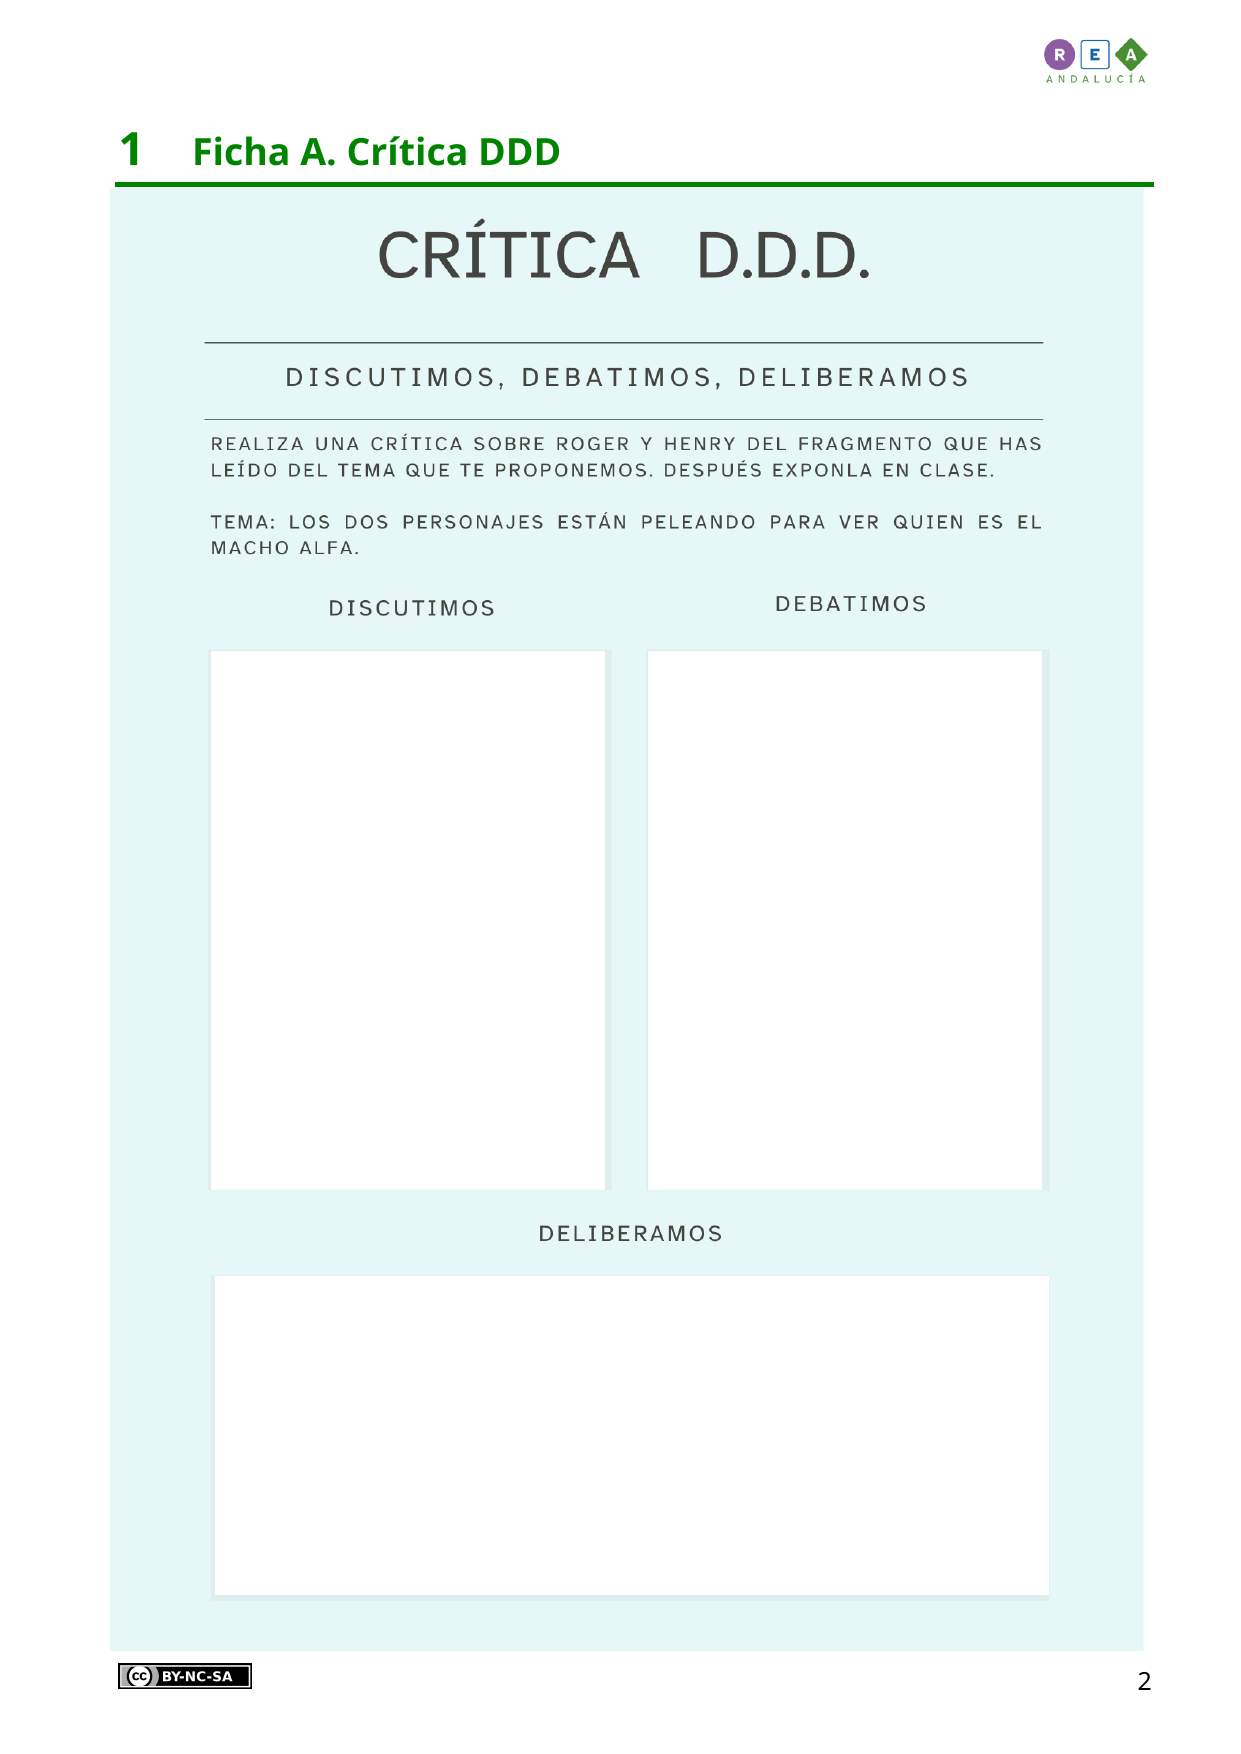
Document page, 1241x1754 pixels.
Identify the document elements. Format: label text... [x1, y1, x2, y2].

picture [1039, 33, 1152, 88]
picture [110, 188, 1144, 1651]
picture [118, 1663, 536, 1698]
subtitle Ficha A. Crítica DDD [115, 113, 1154, 182]
